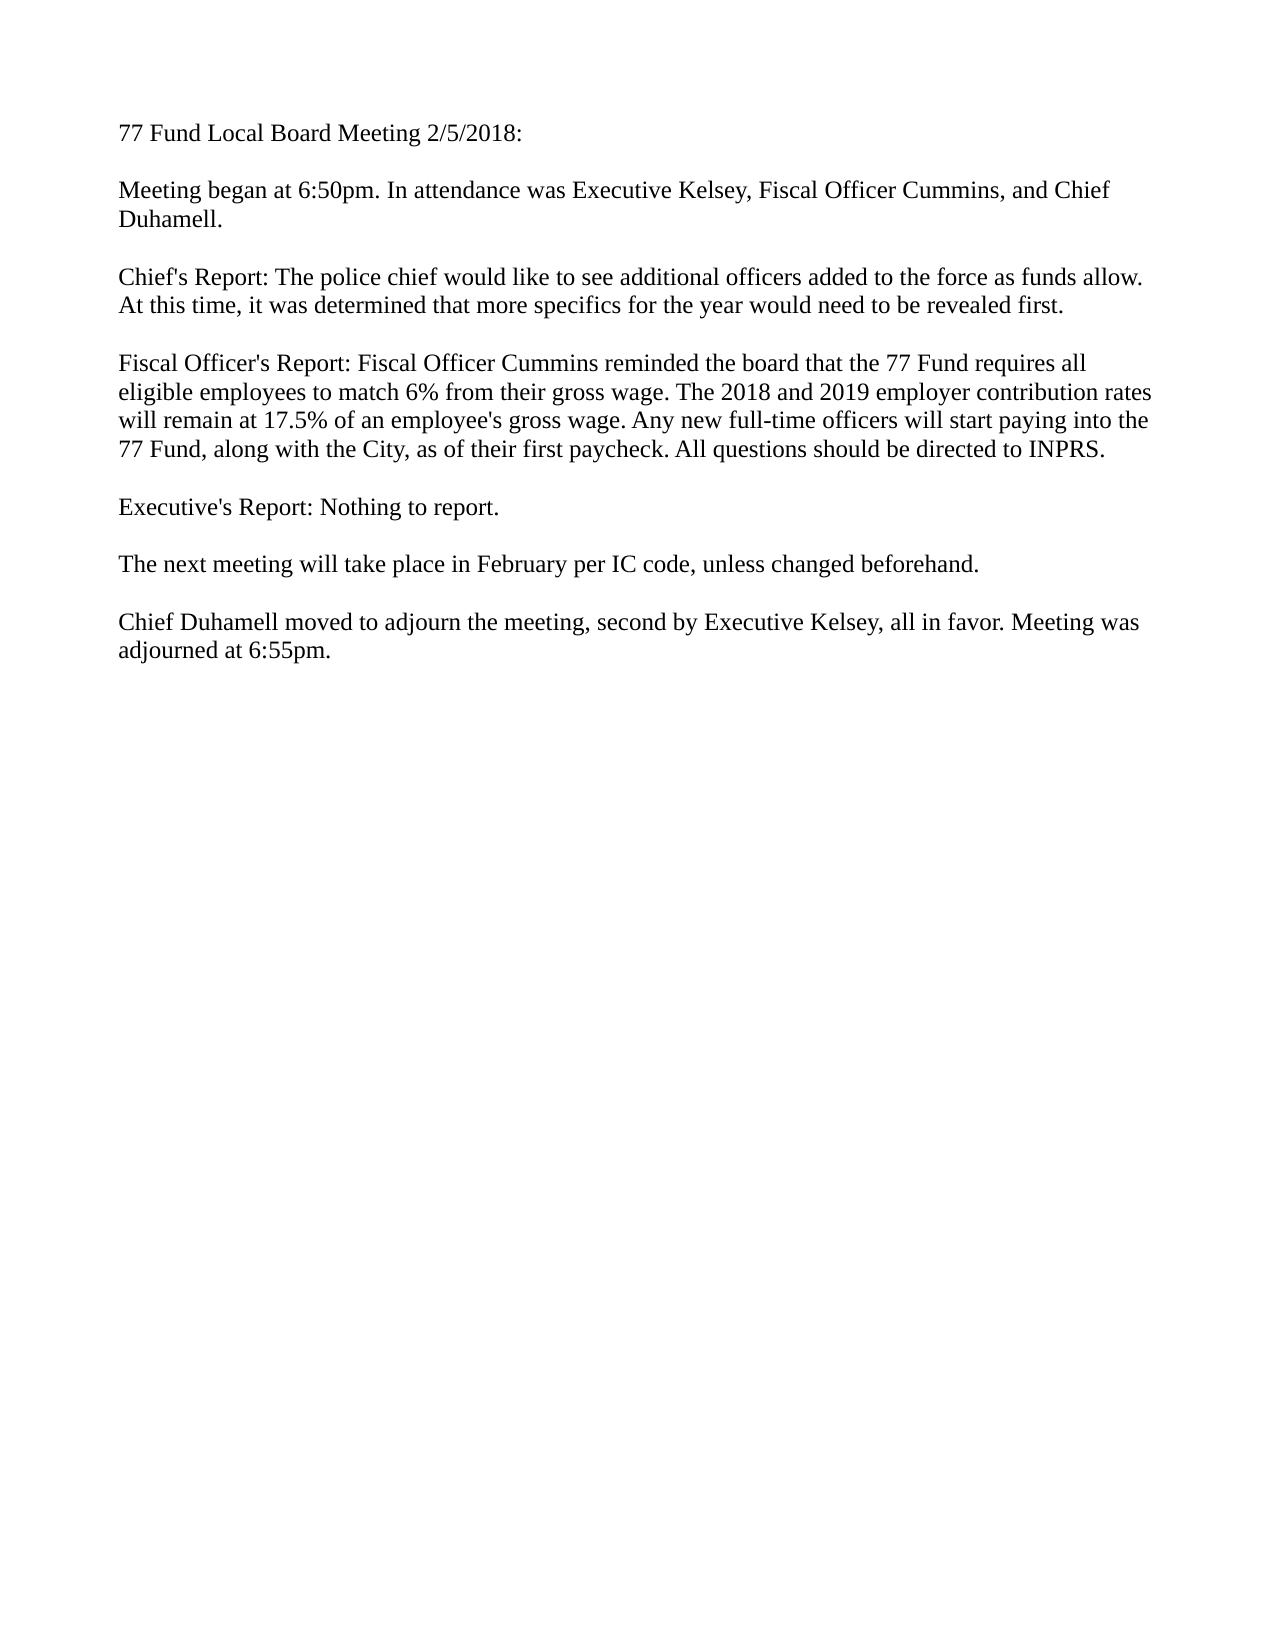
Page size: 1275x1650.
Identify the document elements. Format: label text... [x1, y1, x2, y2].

text Chief Duhamell moved to adjourn the meeting, second by Executive Kelsey, all in favor. Meeting was adjourned at 6:55pm. [118, 607, 1157, 664]
text 77 Fund Local Board Meeting 2/5/2018: [118, 118, 1157, 147]
text Executive's Report: Nothing to report. [118, 492, 1157, 521]
text Fiscal Officer's Report: Fiscal Officer Cummins reminded the board that the 77 Fund requires all eligible employees to match 6% from their gross wage. The 2018 and 2019 employer contribution rates will remain at 17.5% of an employee's gross wage. Any new full-time officers will start paying into the 77 Fund, along with the City, as of their first paycheck. All questions should be directed to INPRS. [118, 348, 1157, 463]
text Meeting began at 6:50pm. In attendance was Executive Kelsey, Fiscal Officer Cummins, and Chief Duhamell. [118, 176, 1157, 233]
text Chief's Report: The police chief would like to see additional officers added to the force as funds allow. At this time, it was determined that more specifics for the year would need to be revealed first. [118, 262, 1157, 319]
text The next meeting will take place in February per IC code, unless changed beforehand. [118, 549, 1157, 578]
